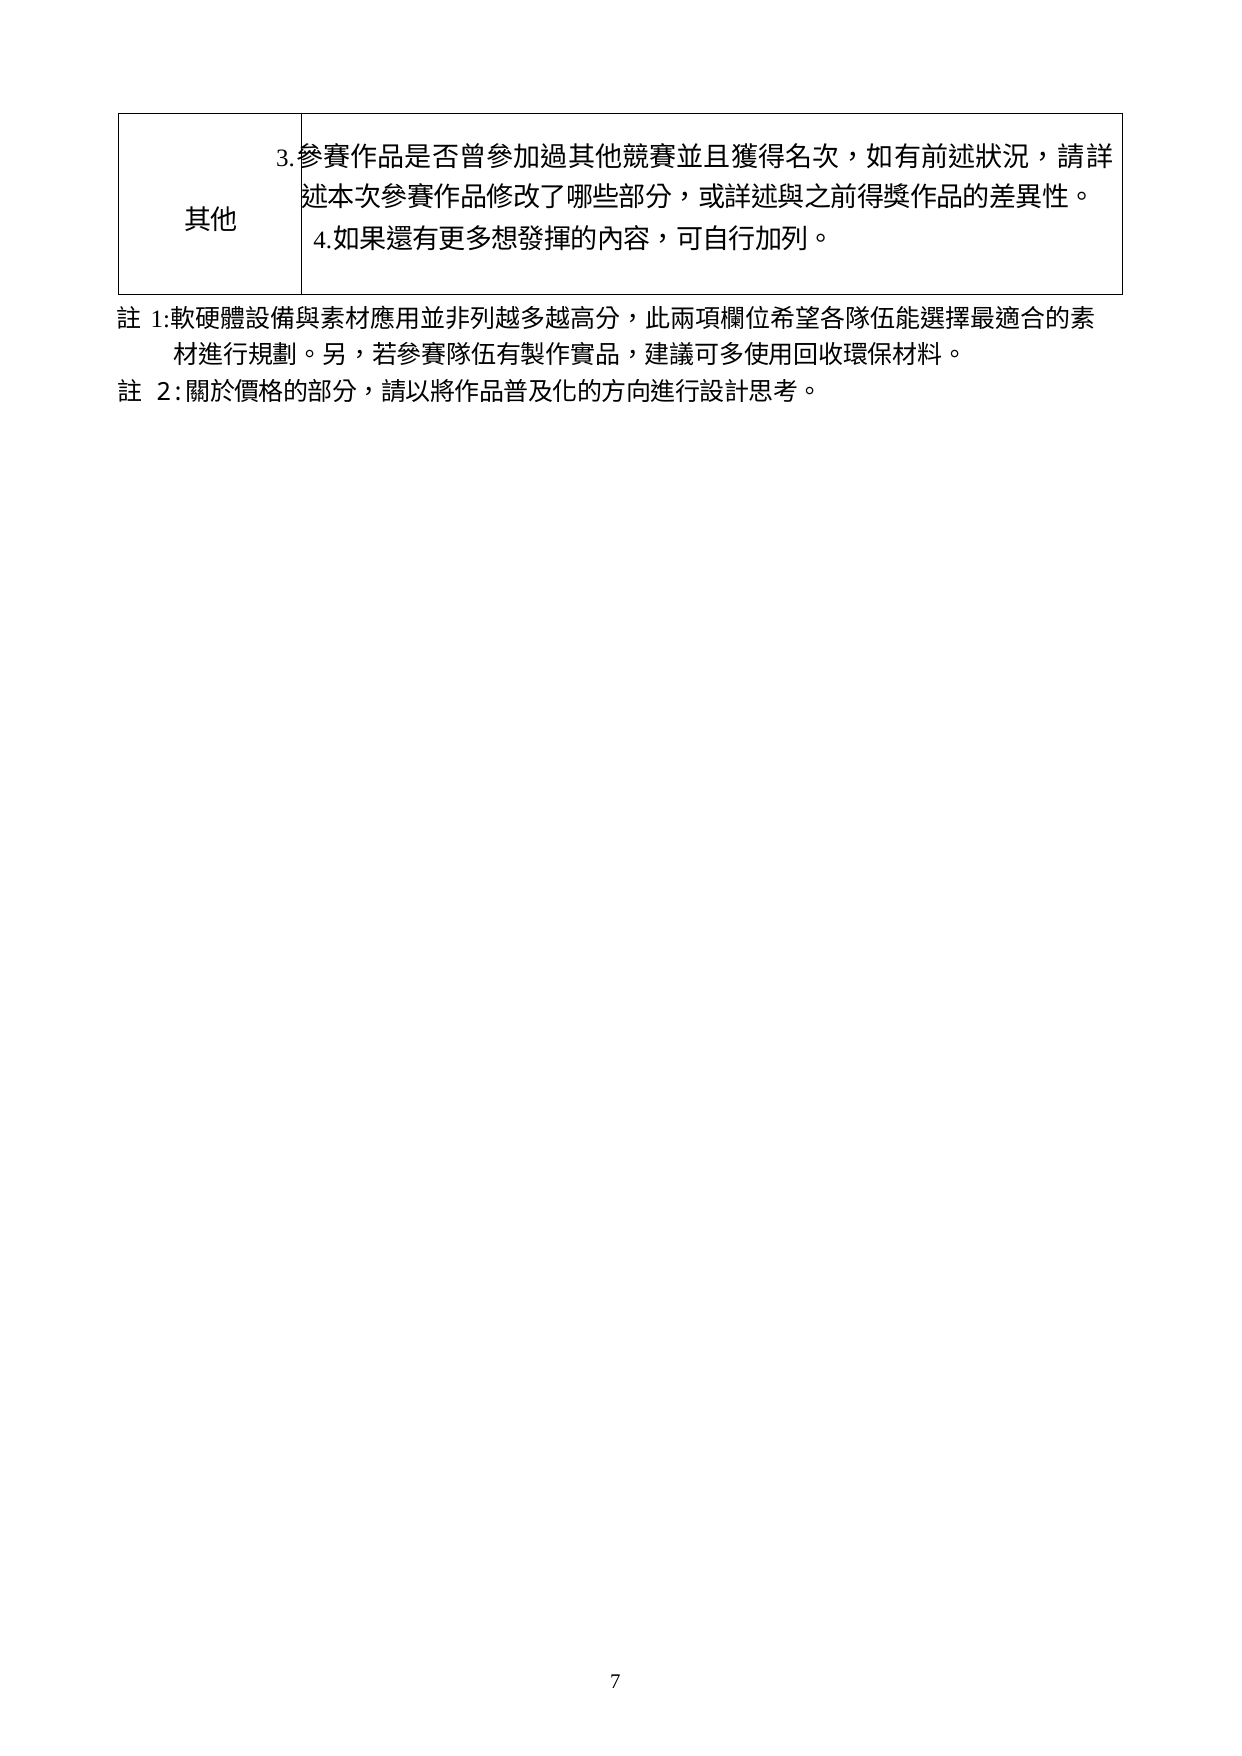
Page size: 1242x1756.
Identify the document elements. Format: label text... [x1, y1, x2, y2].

table_header 其他 [119, 114, 301, 293]
text 註 1:軟硬體設備與素材應用並非列越多越高分，此兩項欄位希望各隊伍能選擇最適合的素材進行規劃。另，若參賽隊伍有製作實品，建議可多使用回收環保材料。 [116, 298, 1118, 371]
text 註 2:關於價格的部分，請以將作品普及化的方向進行設計思考。 [118, 371, 1177, 407]
table_header 參賽作品是否曾參加過其他競賽並且獲得名次，如有前述狀況，請詳述本次參賽作品修改了哪些部分，或詳述與之前得獎作品的差異性。 如果還有更多想發揮的內容，可自行加列。 [302, 114, 1122, 293]
